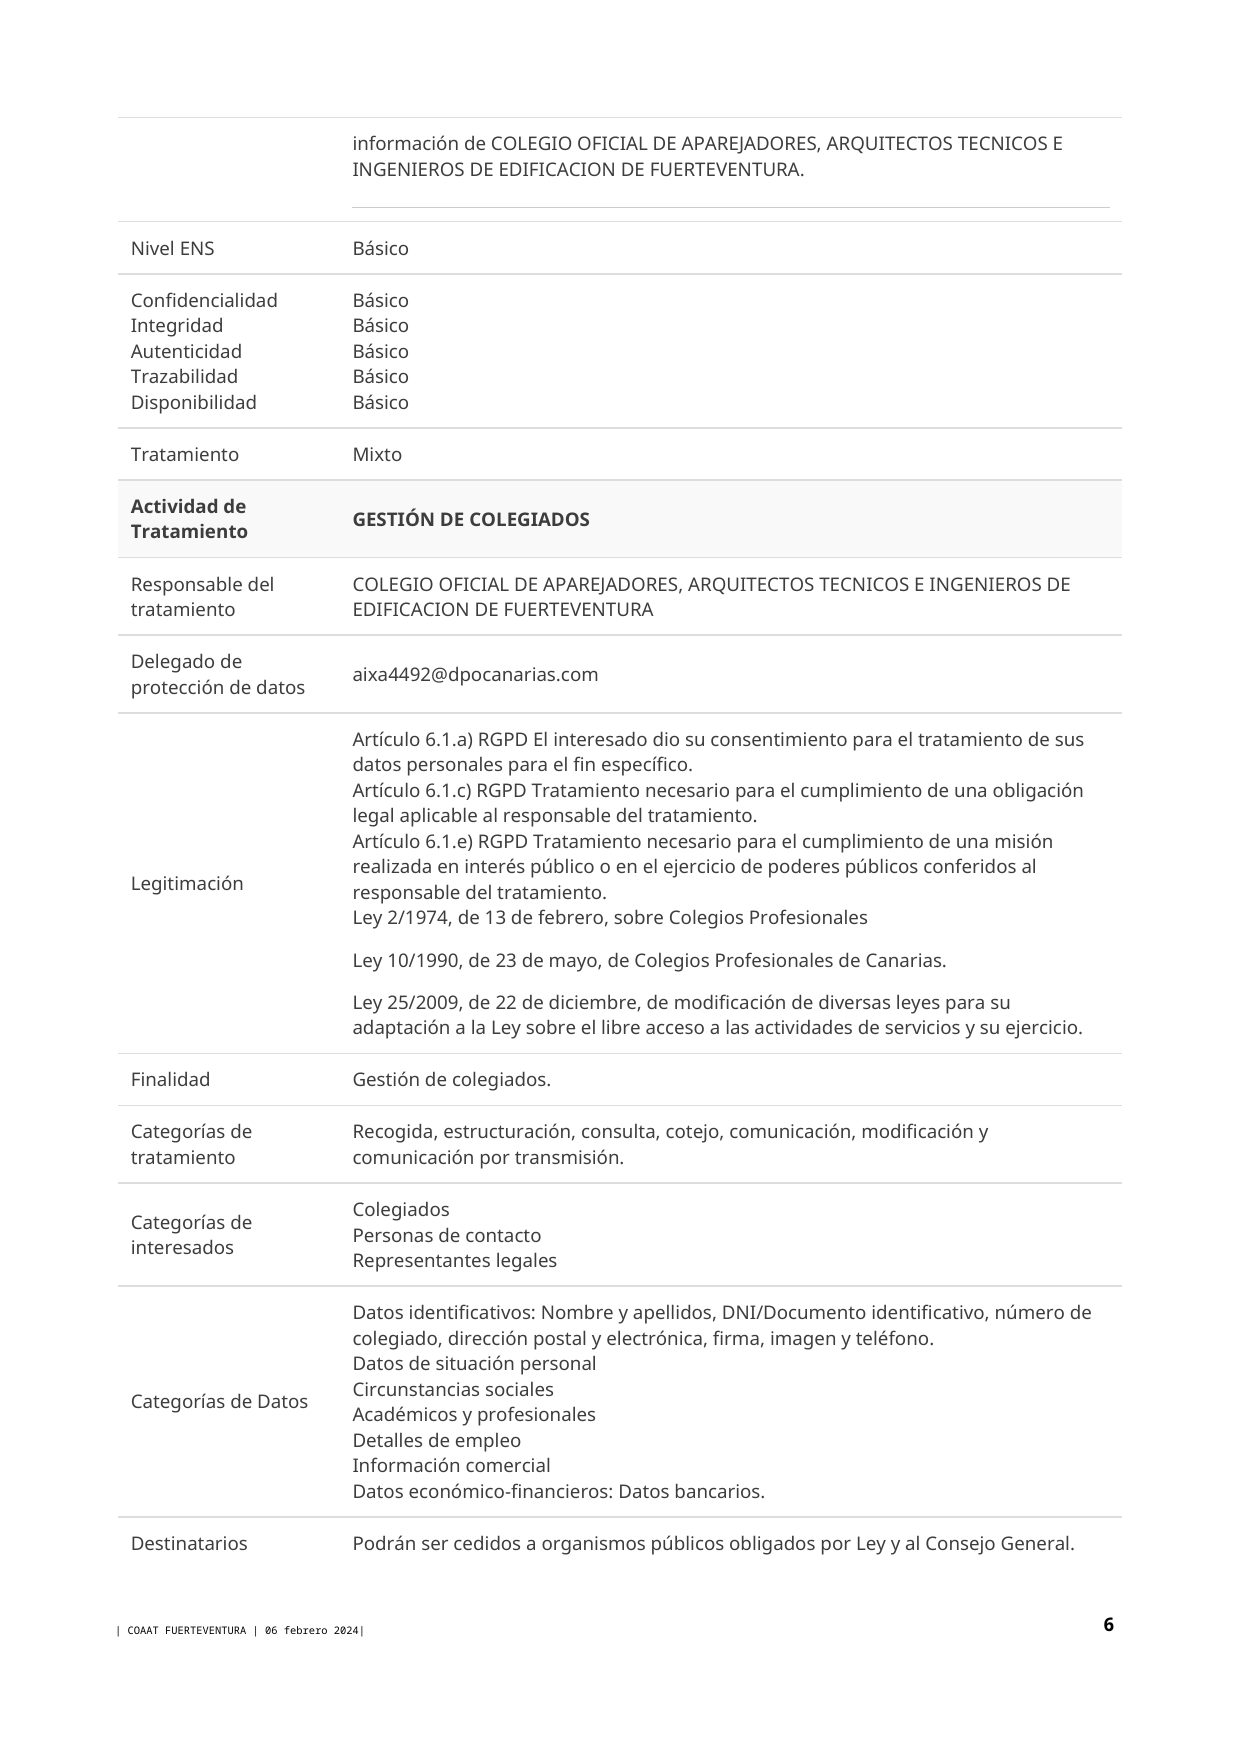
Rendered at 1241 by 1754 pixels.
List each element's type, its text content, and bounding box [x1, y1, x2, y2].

table_cell Artículo 6.1.a) RGPD El interesado dio su consentimiento para el tratamiento de sus datos personales para el fin específico. Artículo 6.1.c) RGPD Tratamiento necesario para el cumplimiento de una obligación legal aplicable al responsable del tratamiento. Artículo 6.1.e) RGPD Tratamiento necesario para el cumplimiento de una misión realizada en interés público o en el ejercicio de poderes públicos conferidos al responsable del tratamiento. Ley 2/1974, de 13 de febrero, sobre Colegios Profesionales Ley 10/1990, de 23 de mayo, de Colegios Profesionales de Canarias. Ley 25/2009, de 22 de diciembre, de modificación de diversas leyes para su adaptación a la Ley sobre el libre acceso a las actividades de servicios y su ejercicio. [340, 714, 1122, 1053]
table_cell Categorías de interesados [118, 1184, 340, 1285]
table_cell Colegiados Personas de contacto Representantes legales [340, 1184, 1122, 1285]
table_cell Gestión de colegiados. [340, 1054, 1122, 1105]
table_cell Finalidad [118, 1054, 340, 1105]
table_cell Confidencialidad Integridad Autenticidad Trazabilidad Disponibilidad [118, 275, 340, 427]
table_cell Básico Básico Básico Básico Básico [340, 275, 1122, 427]
table_cell Responsable del tratamiento [118, 558, 340, 634]
table_cell información de COLEGIO OFICIAL DE APAREJADORES, ARQUITECTOS TECNICOS E INGENIEROS DE EDIFICACION DE FUERTEVENTURA. [340, 118, 1122, 221]
table_cell Mixto [340, 429, 1122, 479]
table_header GESTIÓN DE COLEGIADOS [340, 481, 1122, 557]
table_cell [118, 118, 340, 221]
table_header Actividad de Tratamiento [118, 481, 340, 557]
table_cell Delegado de protección de datos [118, 636, 340, 712]
table_cell Categorías de tratamiento [118, 1106, 340, 1182]
table_cell Nivel ENS [118, 222, 340, 273]
table_cell aixa4492@dpocanarias.com [340, 636, 1122, 712]
table_cell Tratamiento [118, 429, 340, 479]
table_cell Legitimación [118, 714, 340, 1053]
table_cell Datos identificativos: Nombre y apellidos, DNI/Documento identificativo, número de colegiado, dirección postal y electrónica, firma, imagen y teléfono. Datos de situación personal Circunstancias sociales Académicos y profesionales Detalles de empleo Información comercial Datos económico-financieros: Datos bancarios. [340, 1287, 1122, 1516]
table_cell Destinatarios [118, 1518, 340, 1568]
table_cell Podrán ser cedidos a organismos públicos obligados por Ley y al Consejo General. [340, 1518, 1122, 1568]
table_cell Categorías de Datos [118, 1287, 340, 1516]
table_cell Básico [340, 222, 1122, 273]
table_cell Recogida, estructuración, consulta, cotejo, comunicación, modificación y comunicación por transmisión. [340, 1106, 1122, 1182]
table_cell COLEGIO OFICIAL DE APAREJADORES, ARQUITECTOS TECNICOS E INGENIEROS DE EDIFICACION DE FUERTEVENTURA [340, 558, 1122, 634]
